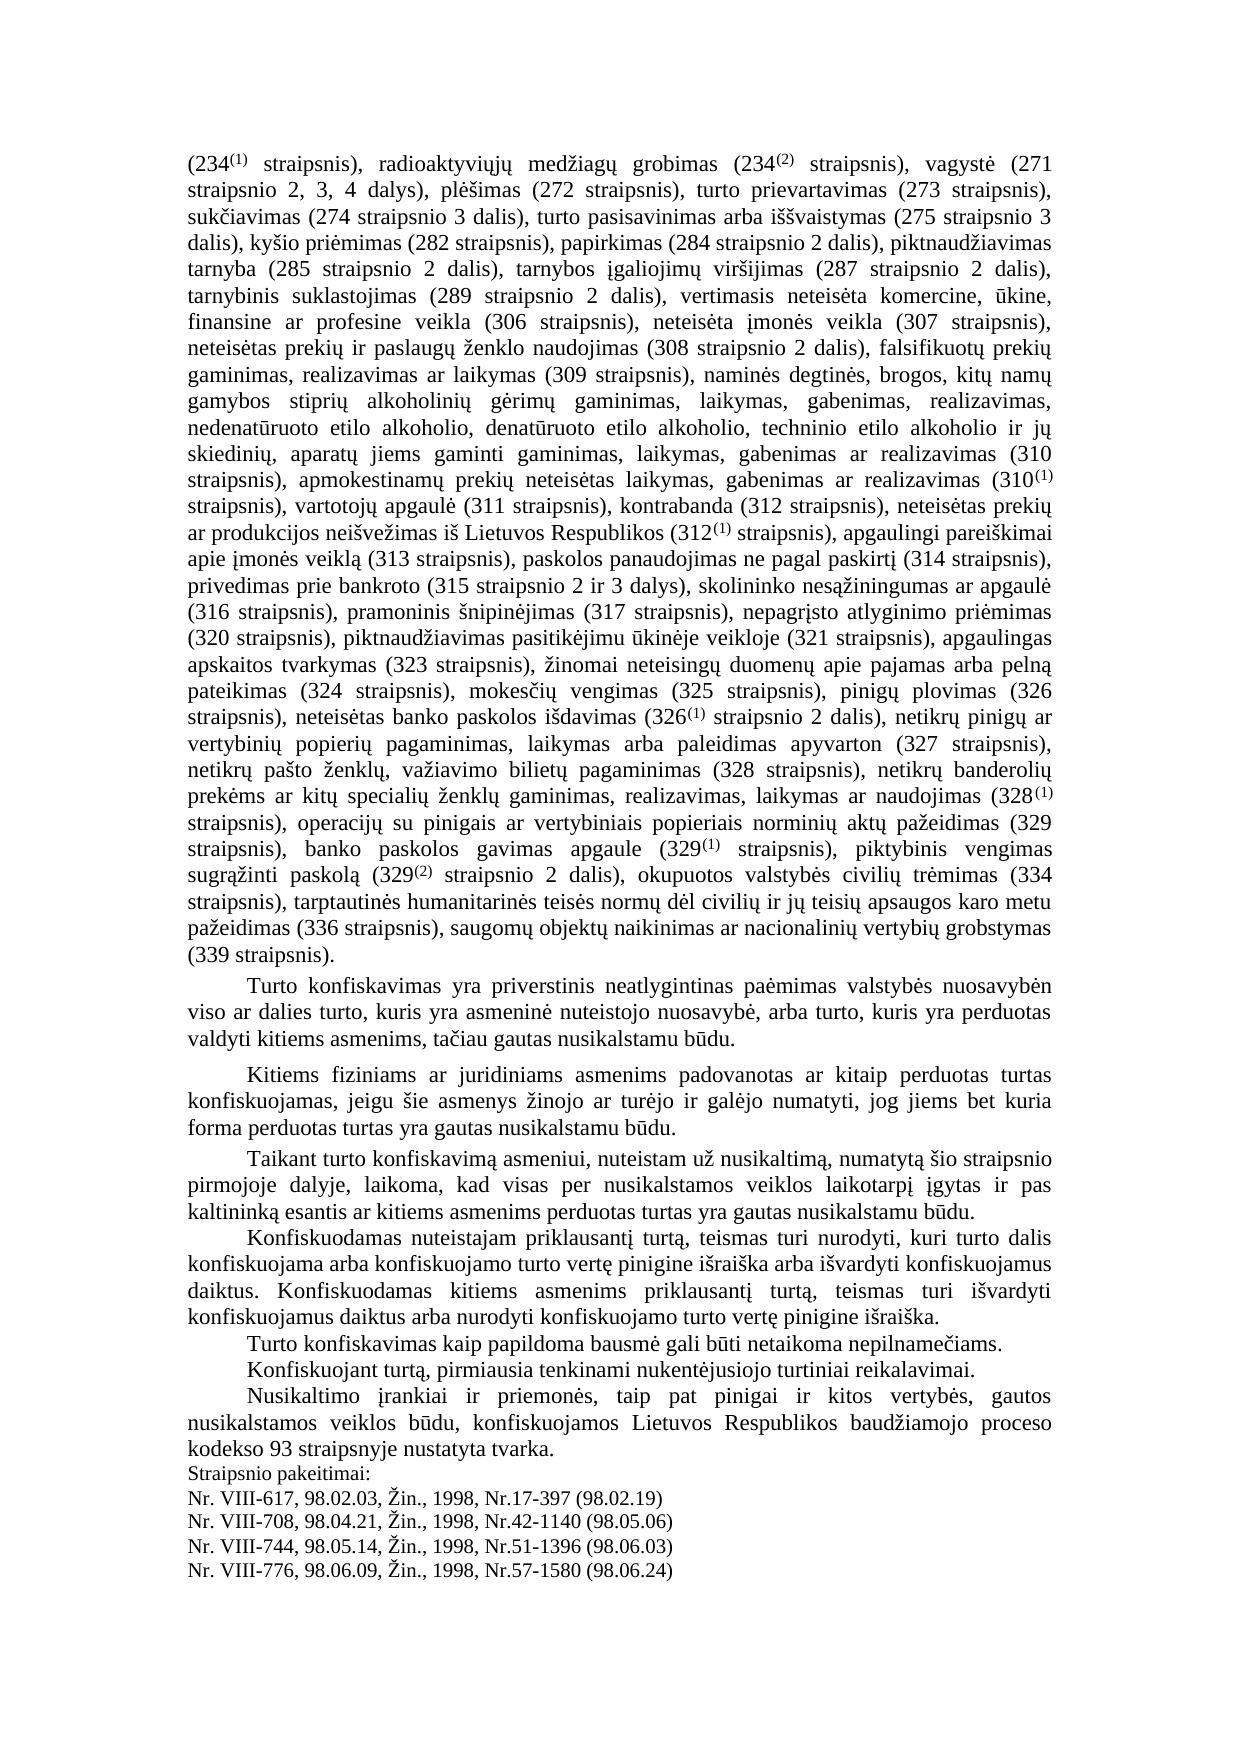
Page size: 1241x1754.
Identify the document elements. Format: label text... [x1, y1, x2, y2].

text Nr. VIII-617, 98.02.03, Žin., 1998, Nr.17-397 (98.02.19) [187, 1485, 1053, 1509]
text Straipsnio pakeitimai: [187, 1461, 1053, 1485]
text Konfiskuodamas nuteistajam priklausantį turtą, teismas turi nurodyti, kuri turto dalis konfiskuojama arba konfiskuojamo turto vertę pinigine išraiška arba išvardyti konfiskuojamus daiktus. Konfiskuodamas kitiems asmenims priklausantį turtą, teismas turi išvardyti konfiskuojamus daiktus arba nurodyti konfiskuojamo turto vertę pinigine išraiška. [187, 1224, 1053, 1329]
text Nr. VIII-776, 98.06.09, Žin., 1998, Nr.57-1580 (98.06.24) [187, 1558, 1053, 1582]
text Konfiskuojant turtą, pirmiausia tenkinami nukentėjusiojo turtiniai reikalavimai. [187, 1356, 1053, 1382]
text Turto konfiskavimas kaip papildoma bausmė gali būti netaikoma nepilnamečiams. [187, 1329, 1053, 1356]
text (234(1) straipsnis), radioaktyviųjų medžiagų grobimas (234(2) straipsnis), vagystė (271 straipsnio 2, 3, 4 dalys), plėšimas (272 straipsnis), turto prievartavimas (273 straipsnis), sukčiavimas (274 straipsnio 3 dalis), turto pasisavinimas arba iššvaistymas (275 straipsnio 3 dalis), kyšio priėmimas (282 straipsnis), papirkimas (284 straipsnio 2 dalis), piktnaudžiavimas tarnyba (285 straipsnio 2 dalis), tarnybos įgaliojimų viršijimas (287 straipsnio 2 dalis), tarnybinis suklastojimas (289 straipsnio 2 dalis), vertimasis neteisėta komercine, ūkine, finansine ar profesine veikla (306 straipsnis), neteisėta įmonės veikla (307 straipsnis), neteisėtas prekių ir paslaugų ženklo naudojimas (308 straipsnio 2 dalis), falsifikuotų prekių gaminimas, realizavimas ar laikymas (309 straipsnis), naminės degtinės, brogos, kitų namų gamybos stiprių alkoholinių gėrimų gaminimas, laikymas, gabenimas, realizavimas, nedenatūruoto etilo alkoholio, denatūruoto etilo alkoholio, techninio etilo alkoholio ir jų skiedinių, aparatų jiems gaminti gaminimas, laikymas, gabenimas ar realizavimas (310 straipsnis), apmokestinamų prekių neteisėtas laikymas, gabenimas ar realizavimas (310(1) straipsnis), vartotojų apgaulė (311 straipsnis), kontrabanda (312 straipsnis), neteisėtas prekių ar produkcijos neišvežimas iš Lietuvos Respublikos (312(1) straipsnis), apgaulingi pareiškimai apie įmonės veiklą (313 straipsnis), paskolos panaudojimas ne pagal paskirtį (314 straipsnis), privedimas prie bankroto (315 straipsnio 2 ir 3 dalys), skolininko nesąžiningumas ar apgaulė (316 straipsnis), pramoninis šnipinėjimas (317 straipsnis), nepagrįsto atlyginimo priėmimas (320 straipsnis), piktnaudžiavimas pasitikėjimu ūkinėje veikloje (321 straipsnis), apgaulingas apskaitos tvarkymas (323 straipsnis), žinomai neteisingų duomenų apie pajamas arba pelną pateikimas (324 straipsnis), mokesčių vengimas (325 straipsnis), pinigų plovimas (326 straipsnis), neteisėtas banko paskolos išdavimas (326(1) straipsnio 2 dalis), netikrų pinigų ar vertybinių popierių pagaminimas, laikymas arba paleidimas apyvarton (327 straipsnis), netikrų pašto ženklų, važiavimo bilietų pagaminimas (328 straipsnis), netikrų banderolių prekėms ar kitų specialių ženklų gaminimas, realizavimas, laikymas ar naudojimas (328(1) straipsnis), operacijų su pinigais ar vertybiniais popieriais norminių aktų pažeidimas (329 straipsnis), banko paskolos gavimas apgaule (329(1) straipsnis), piktybinis vengimas sugrąžinti paskolą (329(2) straipsnio 2 dalis), okupuotos valstybės civilių trėmimas (334 straipsnis), tarptautinės humanitarinės teisės normų dėl civilių ir jų teisių apsaugos karo metu pažeidimas (336 straipsnis), saugomų objektų naikinimas ar nacionalinių vertybių grobstymas (339 straipsnis). [187, 150, 1053, 967]
text Nr. VIII-708, 98.04.21, Žin., 1998, Nr.42-1140 (98.05.06) [187, 1509, 1053, 1533]
text Nr. VIII-744, 98.05.14, Žin., 1998, Nr.51-1396 (98.06.03) [187, 1533, 1053, 1558]
text Kitiems fiziniams ar juridiniams asmenims padovanotas ar kitaip perduotas turtas konfiskuojamas, jeigu šie asmenys žinojo ar turėjo ir galėjo numatyti, jog jiems bet kuria forma perduotas turtas yra gautas nusikalstamu būdu. [187, 1061, 1053, 1140]
text Turto konfiskavimas yra priverstinis neatlygintinas paėmimas valstybės nuosavybėn viso ar dalies turto, kuris yra asmeninė nuteistojo nuosavybė, arba turto, kuris yra perduotas valdyti kitiems asmenims, tačiau gautas nusikalstamu būdu. [187, 972, 1053, 1051]
text Taikant turto konfiskavimą asmeniui, nuteistam už nusikaltimą, numatytą šio straipsnio pirmojoje dalyje, laikoma, kad visas per nusikalstamos veiklos laikotarpį įgytas ir pas kaltininką esantis ar kitiems asmenims perduotas turtas yra gautas nusikalstamu būdu. [187, 1145, 1053, 1224]
text Nusikaltimo įrankiai ir priemonės, taip pat pinigai ir kitos vertybės, gautos nusikalstamos veiklos būdu, konfiskuojamos Lietuvos Respublikos baudžiamojo proceso kodekso 93 straipsnyje nustatyta tvarka. [187, 1382, 1053, 1461]
